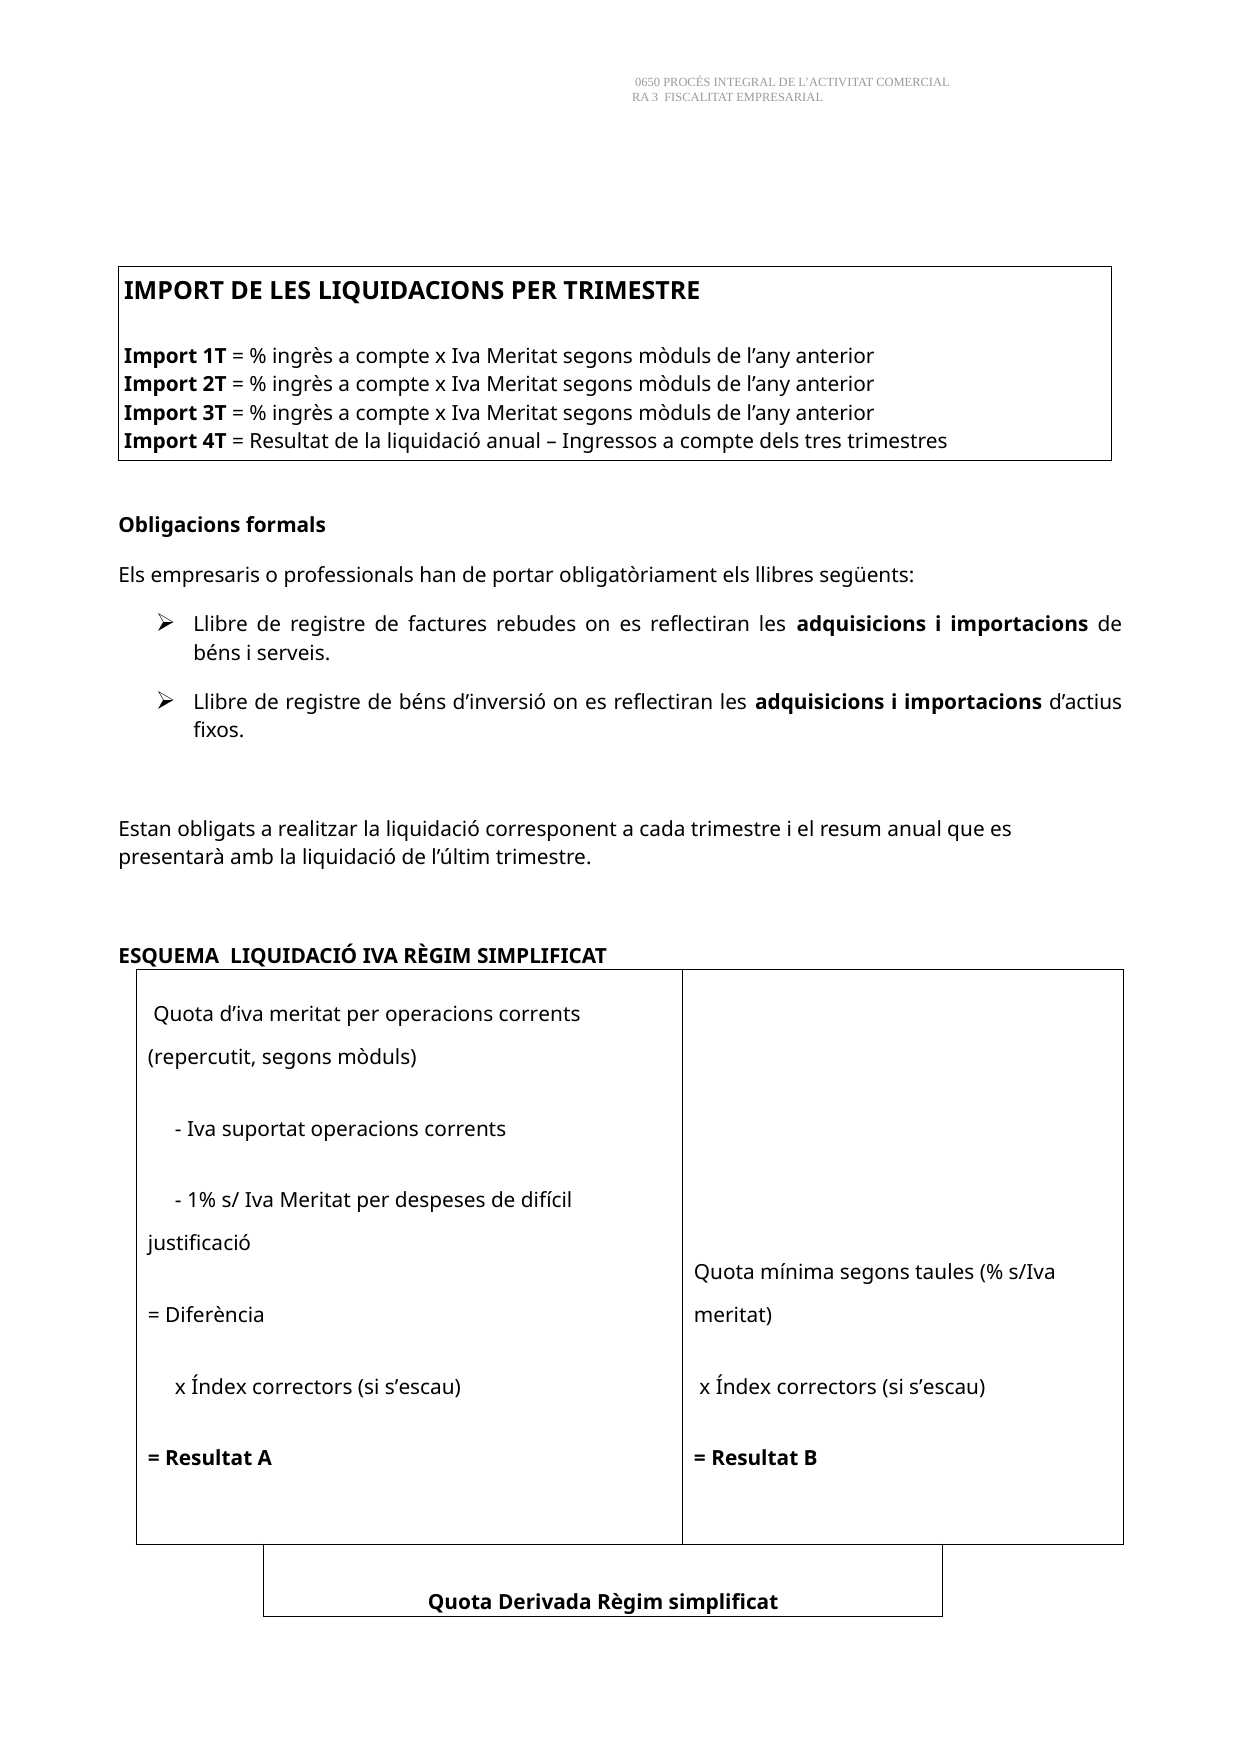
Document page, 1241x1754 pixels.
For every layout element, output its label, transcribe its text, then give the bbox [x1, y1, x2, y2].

text Estan obligats a realitzar la liquidació corresponent a cada trimestre i el resum anual que es presentarà amb la liquidació de l’últim trimestre. [118, 814, 1122, 871]
table_header [1124, 969, 1148, 1544]
list Llibre de registre de factures rebudes on es reflectiran les adquisicions i importacions de béns i serveis. [156, 609, 1122, 666]
table_header IMPORT DE LES LIQUIDACIONS PER TRIMESTRE Import 1T = % ingrès a compte x Iva Meritat segons mòduls de l’any anterior Import 2T = % ingrès a compte x Iva Meritat segons mòduls de l’any anterior Import 3T = % ingrès a compte x Iva Meritat segons mòduls de l’any anterior Import 4T = Resultat de la liquidació anual – Ingressos a compte dels tres trimestres [119, 267, 1111, 460]
text Els empresaris o professionals han de portar obligatòriament els llibres següents: [118, 560, 1122, 588]
table_header Quota mínima segons taules (% s/Iva meritat) x Índex correctors (si s’escau) = Resultat B [683, 970, 1123, 1544]
text ESQUEMA LIQUIDACIÓ IVA RÈGIM SIMPLIFICAT [118, 941, 1122, 969]
table_header Quota d’iva meritat per operacions corrents (repercutit, segons mòduls) - Iva suportat operacions corrents - 1% s/ Iva Meritat per despeses de difícil justificació = Diferència x Índex correctors (si s’escau) = Resultat A [137, 970, 682, 1544]
table_cell [136, 1545, 263, 1616]
text Obligacions formals [118, 511, 1122, 539]
list Llibre de registre de béns d’inversió on es reflectiran les adquisicions i importacions d’actius fixos. [156, 687, 1122, 744]
table_cell [1124, 1544, 1148, 1616]
table_cell Quota Derivada Règim simplificat [264, 1545, 942, 1616]
table_cell [943, 1545, 1124, 1616]
